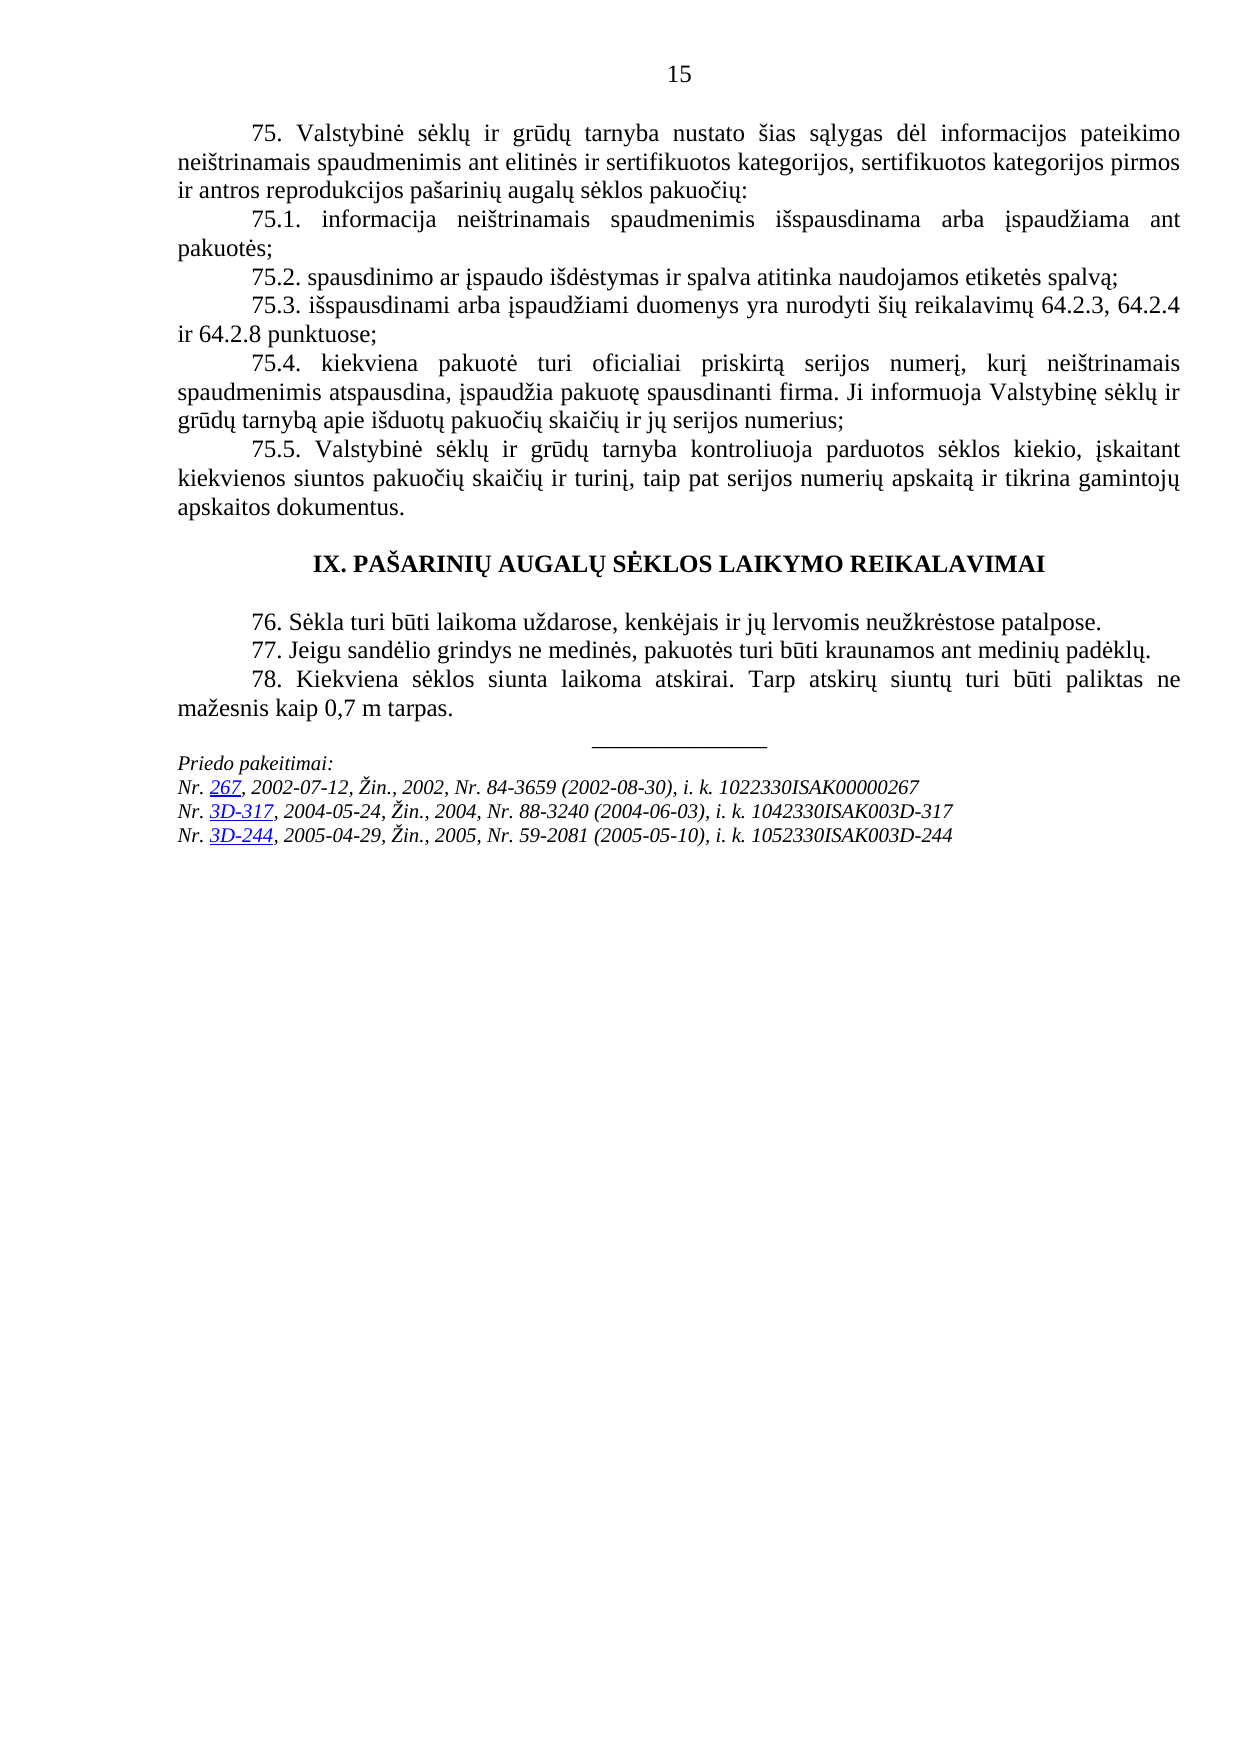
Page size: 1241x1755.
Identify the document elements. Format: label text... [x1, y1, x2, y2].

text Priedo pakeitimai: [177, 751, 1181, 775]
text Nr. 3D-317, 2004-05-24, Žin., 2004, Nr. 88-3240 (2004-06-03), i. k. 1042330ISAK003D-317 [177, 799, 1181, 823]
text Nr. 3D-244, 2005-04-29, Žin., 2005, Nr. 59-2081 (2005-05-10), i. k. 1052330ISAK003D-244 [177, 823, 1181, 847]
text ______________ [177, 722, 1181, 751]
text 75.1. informacija neištrinamais spaudmenimis išspausdinama arba įspaudžiama ant pakuotės; [177, 204, 1181, 262]
text Nr. 267, 2002-07-12, Žin., 2002, Nr. 84-3659 (2002-08-30), i. k. 1022330ISAK00000267 [177, 775, 1181, 799]
text 78. Kiekviena sėklos siunta laikoma atskirai. Tarp atskirų siuntų turi būti paliktas ne mažesnis kaip 0,7 m tarpas. [177, 664, 1181, 722]
text 75.5. Valstybinė sėklų ir grūdų tarnyba kontroliuoja parduotos sėklos kiekio, įskaitant kiekvienos siuntos pakuočių skaičių ir turinį, taip pat serijos numerių apskaitą ir tikrina gamintojų apskaitos dokumentus. [177, 434, 1181, 521]
text 77. Jeigu sandėlio grindys ne medinės, pakuotės turi būti kraunamos ant medinių padėklų. [177, 636, 1181, 664]
text 75.2. spausdinimo ar įspaudo išdėstymas ir spalva atitinka naudojamos etiketės spalvą; [177, 262, 1181, 291]
text 75.4. kiekviena pakuotė turi oficialiai priskirtą serijos numerį, kurį neištrinamais spaudmenimis atspausdina, įspaudžia pakuotę spausdinanti firma. Ji informuoja Valstybinę sėklų ir grūdų tarnybą apie išduotų pakuočių skaičių ir jų serijos numerius; [177, 348, 1181, 434]
text 76. Sėkla turi būti laikoma uždarose, kenkėjais ir jų lervomis neužkrėstose patalpose. [177, 607, 1181, 636]
text 75.3. išspausdinami arba įspaudžiami duomenys yra nurodyti šių reikalavimų 64.2.3, 64.2.4 ir 64.2.8 punktuose; [177, 291, 1181, 348]
text IX. PAŠARINIŲ AUGALŲ SĖKLOS LAIKYMO REIKALAVIMAI [177, 549, 1181, 578]
text 75. Valstybinė sėklų ir grūdų tarnyba nustato šias sąlygas dėl informacijos pateikimo neištrinamais spaudmenimis ant elitinės ir sertifikuotos kategorijos, sertifikuotos kategorijos pirmos ir antros reprodukcijos pašarinių augalų sėklos pakuočių: [177, 118, 1181, 204]
